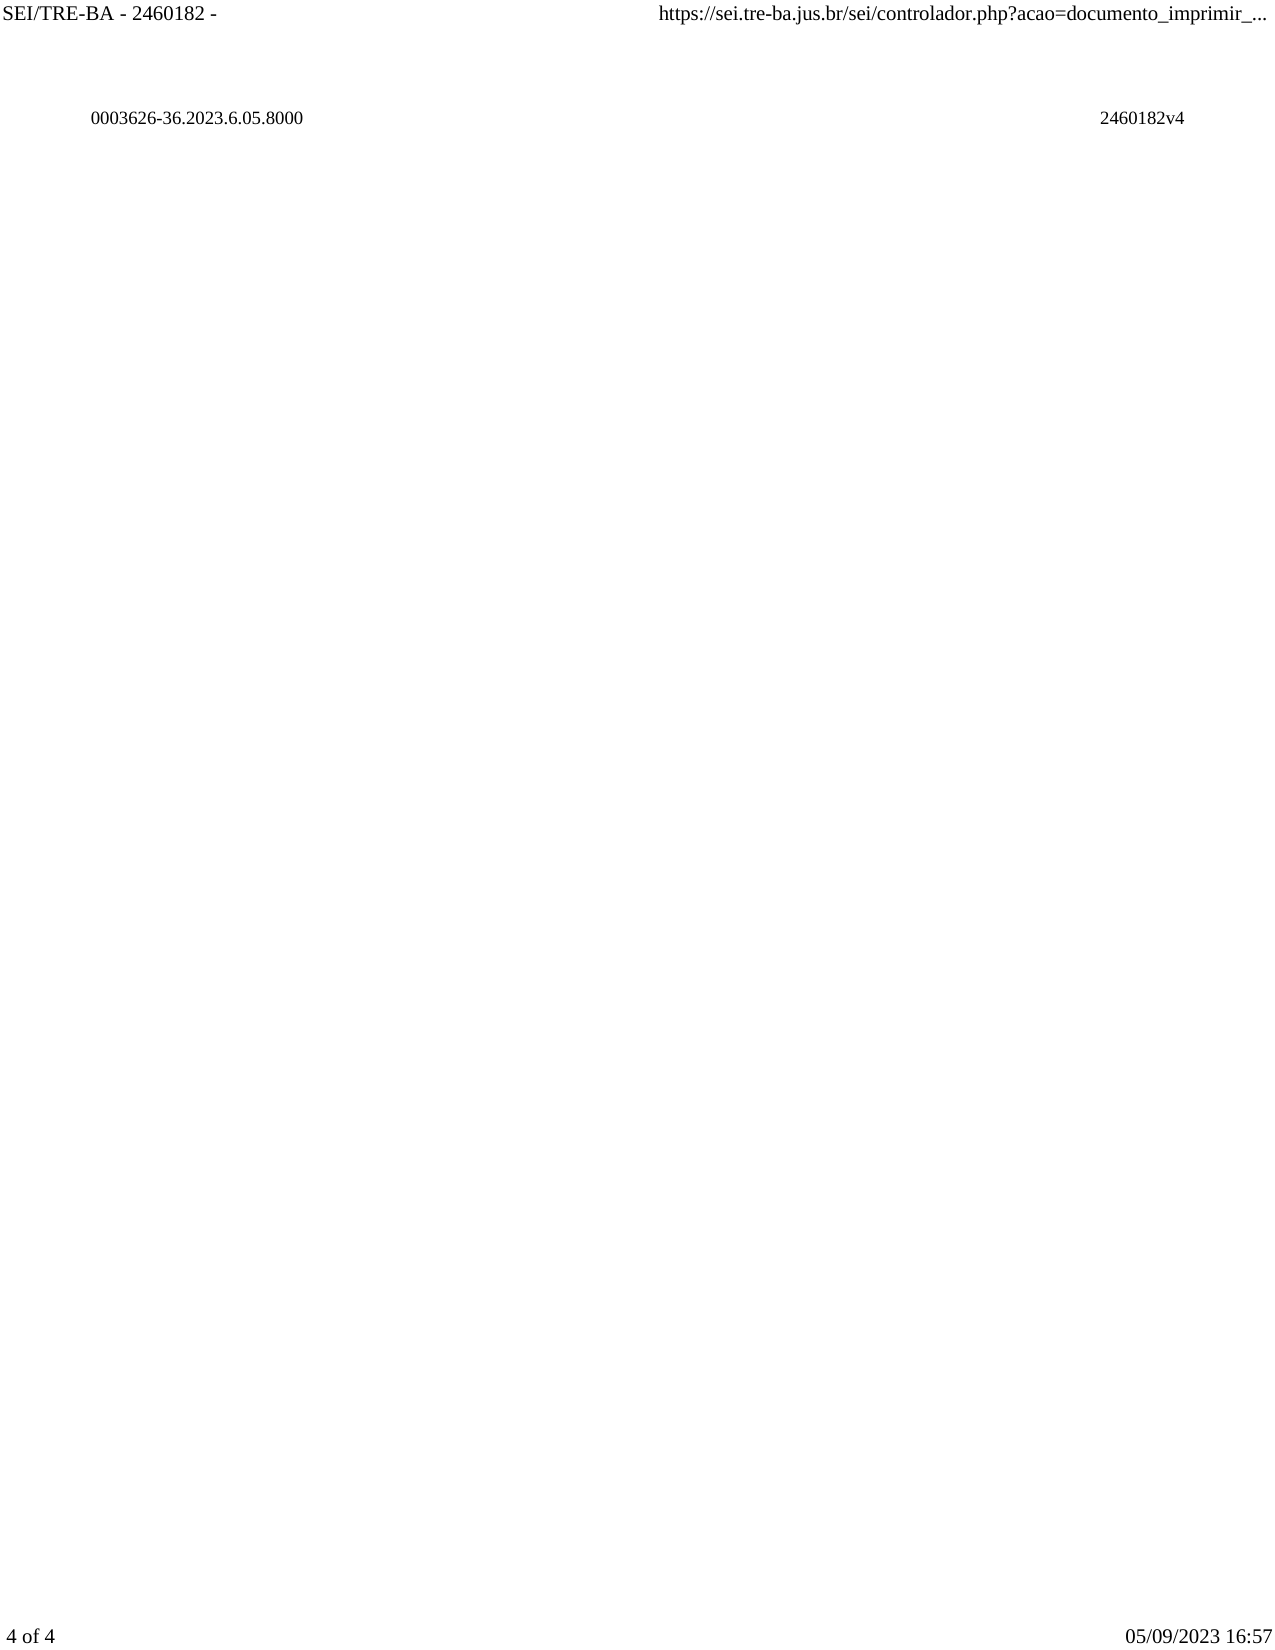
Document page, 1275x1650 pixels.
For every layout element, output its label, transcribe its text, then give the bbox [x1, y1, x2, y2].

text 0003626-36.2023.6.05.8000 2460182v4 [91, 107, 1196, 128]
